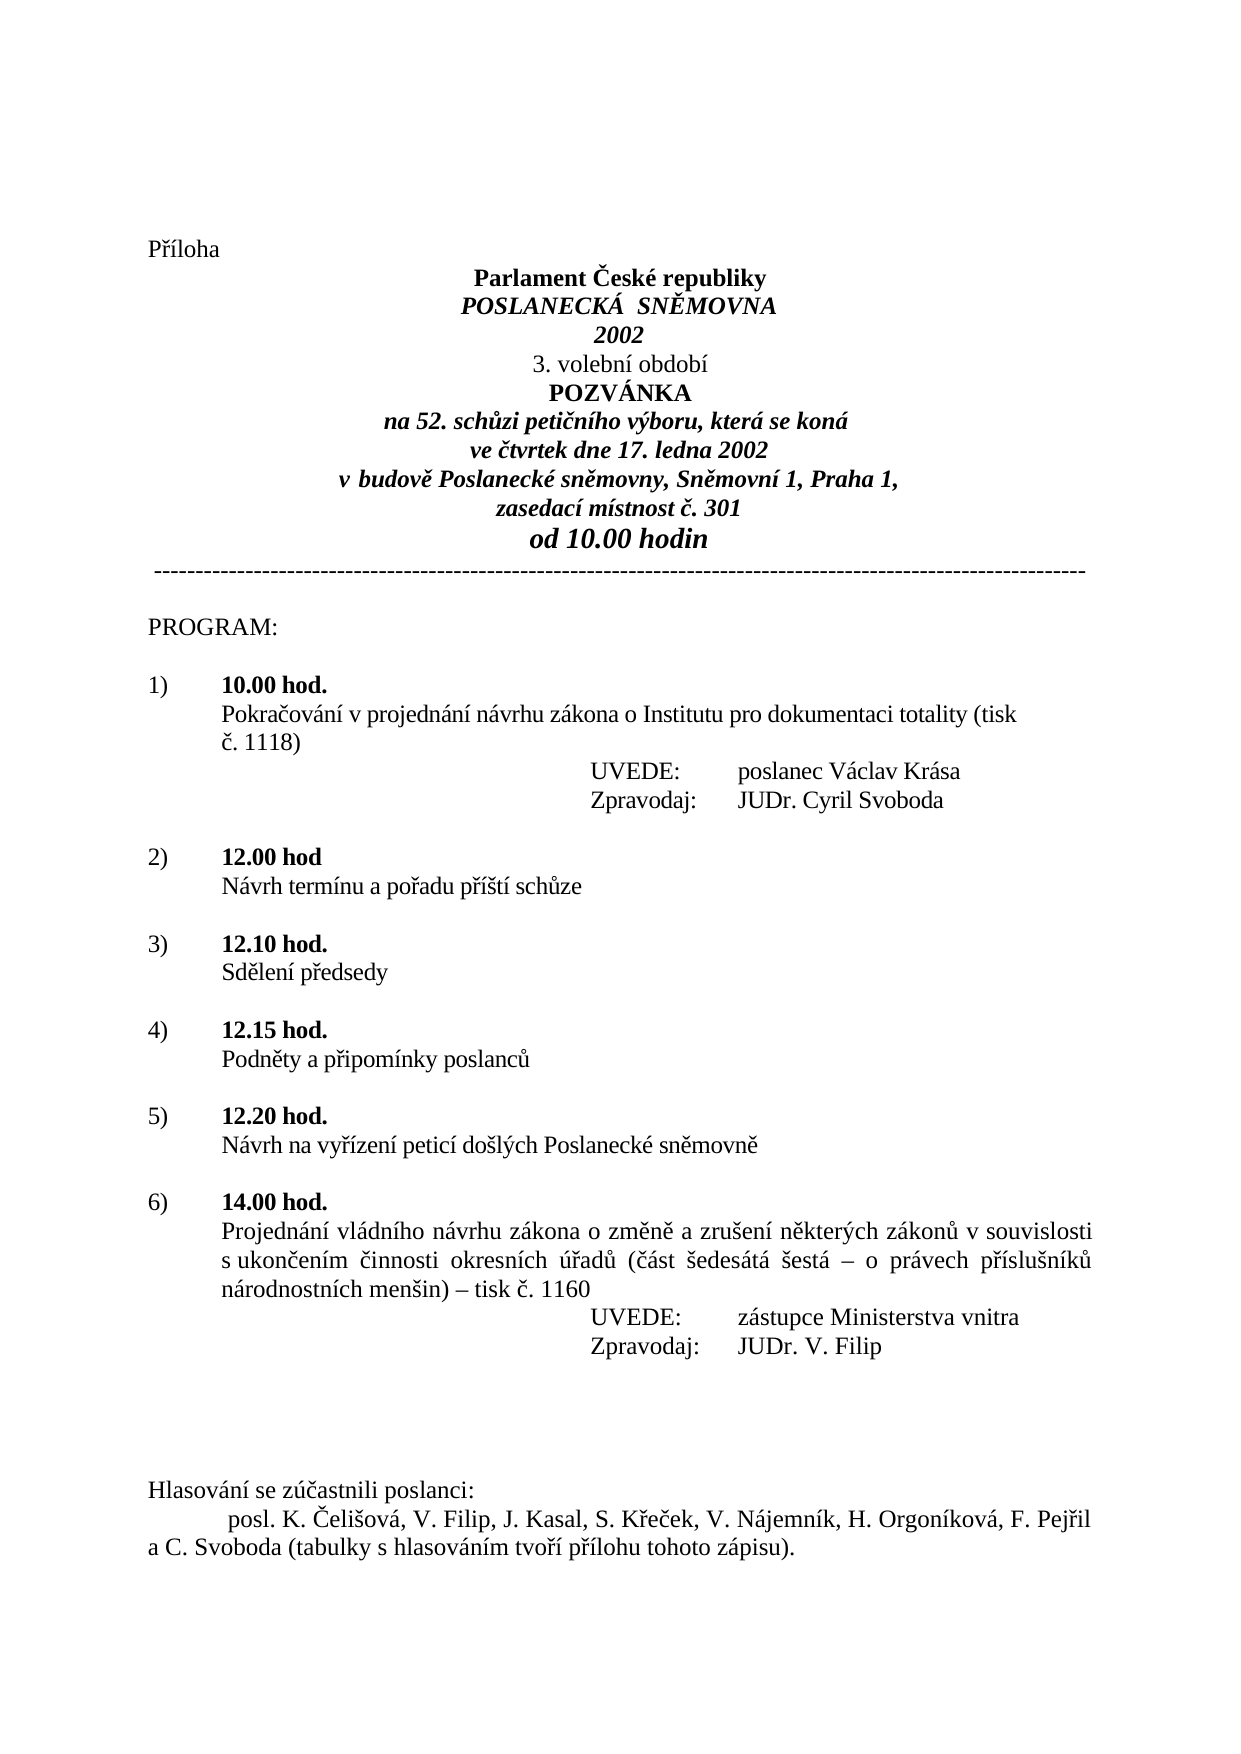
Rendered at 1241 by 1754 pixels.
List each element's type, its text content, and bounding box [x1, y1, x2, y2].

text Zpravodaj: JUDr. Cyril Svoboda [221, 785, 1093, 814]
text v budově Poslanecké sněmovny, Sněmovní 1, Praha 1, [148, 464, 1093, 493]
text ve čtvrtek dne 17. ledna 2002 [148, 435, 1093, 464]
text Projednání vládního návrhu zákona o změně a zrušení některých zákonů v souvislosti s ukončením činnosti okresních úřadů (část šedesátá šestá – o právech příslušníků národnostních menšin) – tisk č. 1160 [221, 1216, 1093, 1302]
text Sdělení předsedy [148, 957, 1093, 986]
text 2) 12.00 hod [148, 842, 1093, 871]
text 4) 12.15 hod. [148, 1015, 1093, 1044]
text Návrh na vyřízení peticí došlých Poslanecké sněmovně [148, 1130, 1093, 1159]
text 6) 14.00 hod. [148, 1187, 1093, 1216]
text PROGRAM: [148, 612, 1093, 641]
list 10.00 hod. [148, 670, 1093, 699]
text Pokračování v projednání návrhu zákona o Institutu pro dokumentaci totality (tisk č. 1118) [221, 699, 1093, 756]
text 3. volební období [148, 349, 1093, 378]
text Podněty a připomínky poslanců [148, 1044, 1093, 1072]
text UVEDE: zástupce Ministerstva vnitra [221, 1302, 1093, 1331]
text na 52. schůzi petičního výboru, která se koná [148, 406, 1093, 435]
text ---------------------------------------------------------------------------------------------------------------- [148, 555, 1093, 584]
text 5) 12.20 hod. [148, 1101, 1093, 1130]
text zasedací místnost č. 301 [148, 493, 1093, 521]
text UVEDE: poslanec Václav Krása [221, 756, 1093, 785]
subtitle POSLANECKÁ SNĚMOVNA [148, 291, 1093, 320]
text posl. K. Čelišová, V. Filip, J. Kasal, S. Křeček, V. Nájemník, H. Orgoníková, F. Pejřil a C. Svoboda (tabulky s hlasováním tvoří přílohu tohoto zápisu). [148, 1504, 1093, 1561]
text 3) 12.10 hod. [148, 929, 1093, 957]
title Parlament České republiky [148, 263, 1093, 291]
text Návrh termínu a pořadu příští schůze [148, 871, 1093, 900]
text od 10.00 hodin [148, 521, 1093, 555]
subtitle POZVÁNKA [148, 378, 1093, 406]
text 2002 [148, 320, 1093, 349]
text Příloha [148, 234, 1093, 263]
text Hlasování se zúčastnili poslanci: [148, 1475, 1093, 1504]
text Zpravodaj: JUDr. V. Filip [221, 1331, 1093, 1360]
